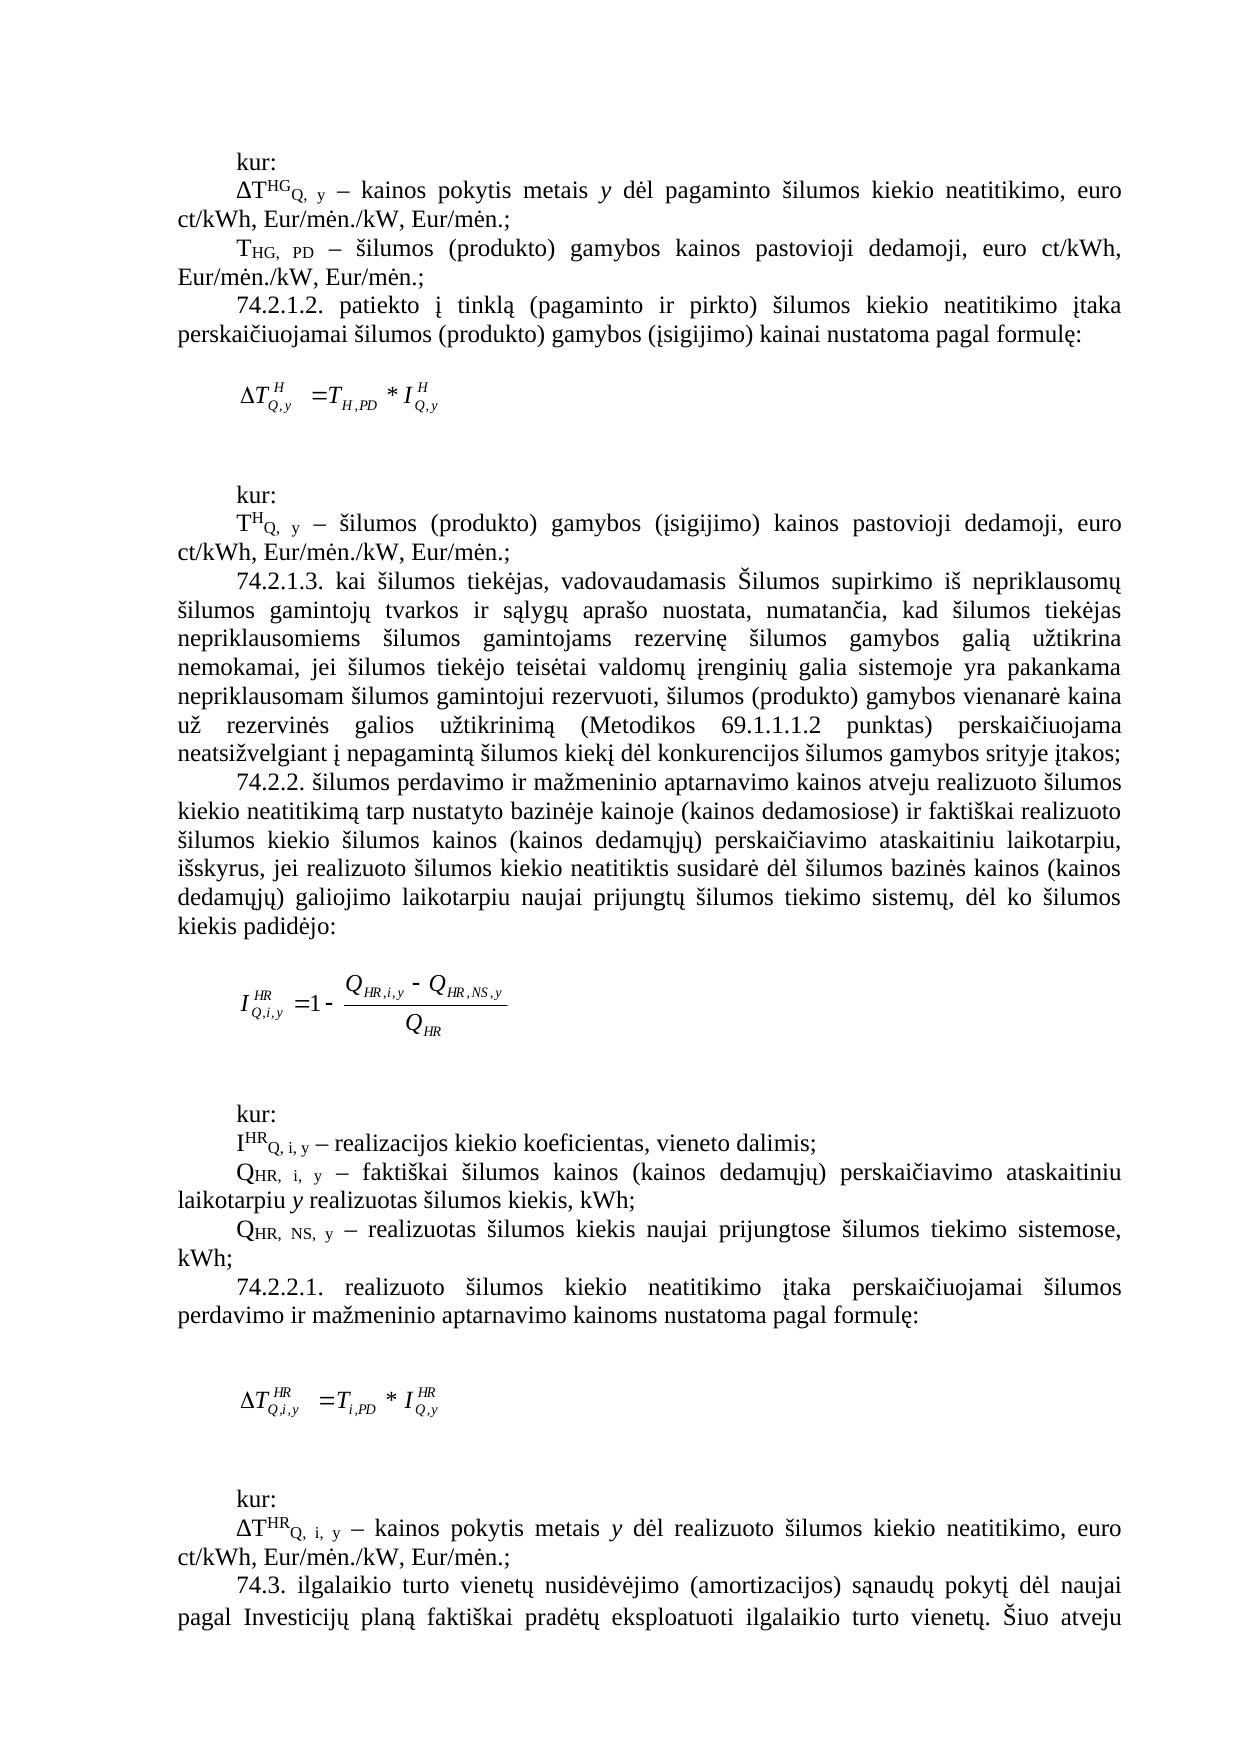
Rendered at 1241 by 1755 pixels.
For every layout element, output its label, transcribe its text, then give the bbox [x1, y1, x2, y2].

text QHR, NS, y – realizuotas šilumos kiekis naujai prijungtose šilumos tiekimo sistemose, kWh; [177, 1214, 1122, 1272]
text THG, PD – šilumos (produkto) gamybos kainos pastovioji dedamoji, euro ct/kWh, Eur/mėn./kW, Eur/mėn.; [177, 233, 1122, 291]
text QHR, i, y – faktiškai šilumos kainos (kainos dedamųjų) perskaičiavimo ataskaitiniu laikotarpiu y realizuotas šilumos kiekis, kWh; [177, 1157, 1122, 1214]
text ∆THGQ, y – kainos pokytis metais y dėl pagaminto šilumos kiekio neatitikimo, euro ct/kWh, Eur/mėn./kW, Eur/mėn.; [177, 176, 1122, 233]
text IHRQ, i, y – realizacijos kiekio koeficientas, vieneto dalimis; [177, 1128, 1122, 1157]
text 74.2.2. šilumos perdavimo ir mažmeninio aptarnavimo kainos atveju realizuoto šilumos kiekio neatitikimą tarp nustatyto bazinėje kainoje (kainos dedamosiose) ir faktiškai realizuoto šilumos kiekio šilumos kainos (kainos dedamųjų) perskaičiavimo ataskaitiniu laikotarpiu, išskyrus, jei realizuoto šilumos kiekio neatitiktis susidarė dėl šilumos bazinės kainos (kainos dedamųjų) galiojimo laikotarpiu naujai prijungtų šilumos tiekimo sistemų, dėl ko šilumos kiekis padidėjo: [177, 767, 1122, 940]
text 74.2.1.3. kai šilumos tiekėjas, vadovaudamasis Šilumos supirkimo iš nepriklausomų šilumos gamintojų tvarkos ir sąlygų aprašo nuostata, numatančia, kad šilumos tiekėjas nepriklausomiems šilumos gamintojams rezervinę šilumos gamybos galią užtikrina nemokamai, jei šilumos tiekėjo teisėtai valdomų įrenginių galia sistemoje yra pakankama nepriklausomam šilumos gamintojui rezervuoti, šilumos (produkto) gamybos vienanarė kaina už rezervinės galios užtikrinimą (Metodikos 69.1.1.1.2 punktas) perskaičiuojama neatsižvelgiant į nepagamintą šilumos kiekį dėl konkurencijos šilumos gamybos srityje įtakos; [177, 566, 1122, 767]
text THQ, y – šilumos (produkto) gamybos (įsigijimo) kainos pastovioji dedamoji, euro ct/kWh, Eur/mėn./kW, Eur/mėn.; [177, 508, 1122, 566]
text kur: [177, 480, 1122, 508]
text ∆THRQ, i, y – kainos pokytis metais y dėl realizuoto šilumos kiekio neatitikimo, euro ct/kWh, Eur/mėn./kW, Eur/mėn.; [177, 1513, 1122, 1570]
text kur: [177, 1099, 1122, 1128]
text kur: [177, 147, 1122, 176]
text kur: [177, 1484, 1122, 1513]
text 74.2.2.1. realizuoto šilumos kiekio neatitikimo įtaka perskaičiuojamai šilumos perdavimo ir mažmeninio aptarnavimo kainoms nustatoma pagal formulę: [177, 1272, 1122, 1329]
text 74.3. ilgalaikio turto vienetų nusidėvėjimo (amortizacijos) sąnaudų pokytį dėl naujai pagal Investicijų planą faktiškai pradėtų eksploatuoti ilgalaikio turto vienetų. Šiuo atveju [177, 1570, 1122, 1631]
text 74.2.1.2. patiekto į tinklą (pagaminto ir pirkto) šilumos kiekio neatitikimo įtaka perskaičiuojamai šilumos (produkto) gamybos (įsigijimo) kainai nustatoma pagal formulę: [177, 291, 1122, 348]
